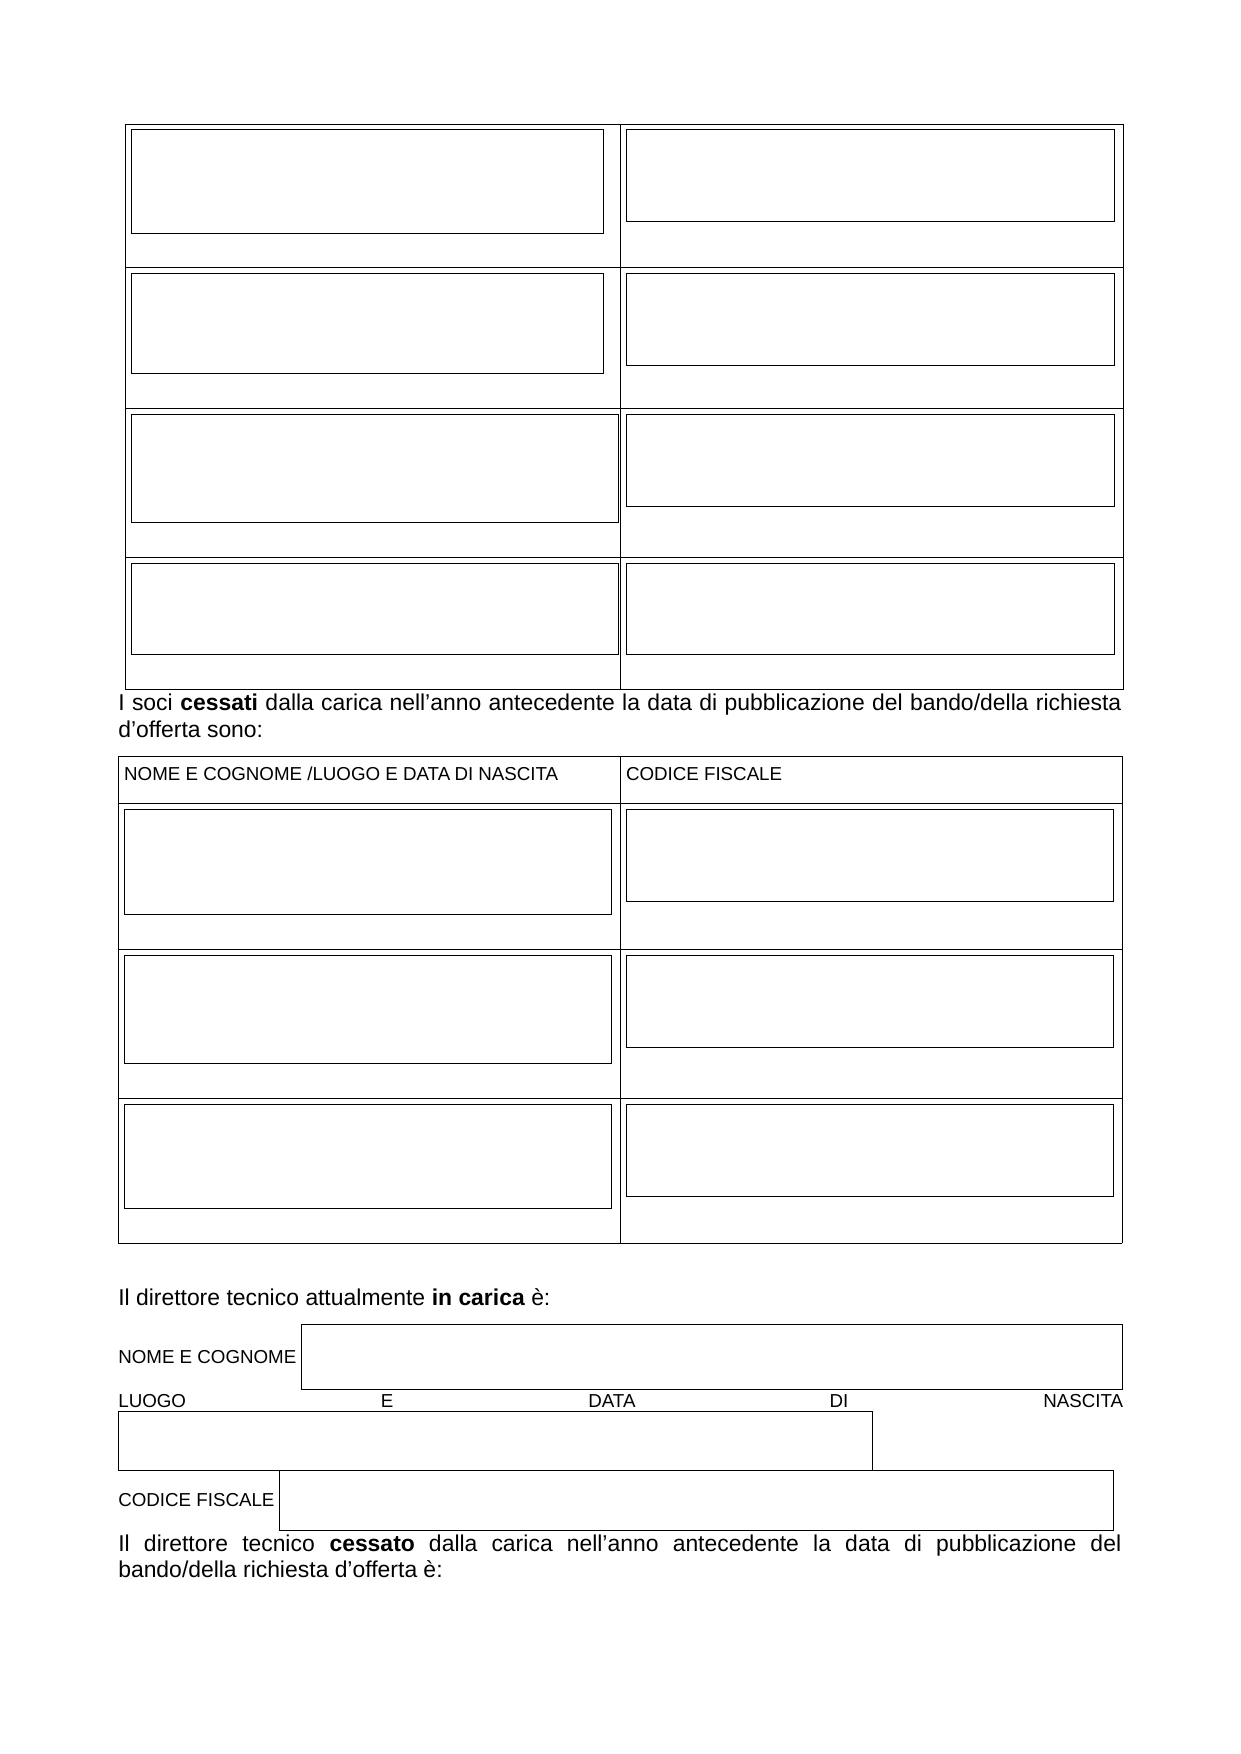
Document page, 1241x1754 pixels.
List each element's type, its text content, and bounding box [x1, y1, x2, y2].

table_cell [621, 409, 1123, 557]
table_header CODICE FISCALE [621, 757, 1122, 803]
table_cell [119, 950, 620, 1098]
table_cell [126, 268, 620, 408]
text Il direttore tecnico attualmente in carica è: [118, 1284, 1122, 1310]
table_cell [621, 125, 1123, 267]
text Il direttore tecnico cessato dalla carica nell’anno antecedente la data di pubblicazione del bando/della richiesta d’offerta è: [118, 1530, 1122, 1582]
table_cell [126, 409, 620, 557]
text I soci cessati dalla carica nell’anno antecedente la data di pubblicazione del bando/della richiesta d’offerta sono: [118, 689, 1122, 742]
table_header NOME E COGNOME /LUOGO E DATA DI NASCITA [119, 757, 620, 803]
table_cell [621, 268, 1123, 408]
text NOME E COGNOME [118, 1324, 301, 1389]
table_cell [119, 804, 620, 949]
text LUOGO E DATA DI NASCITA [118, 1389, 1122, 1470]
table_cell [621, 804, 1122, 949]
table_cell [126, 125, 620, 267]
text [1114, 1470, 1122, 1530]
table_cell [119, 1099, 620, 1243]
table_cell [621, 1099, 1122, 1243]
table_cell [621, 950, 1122, 1098]
table_cell [621, 558, 1123, 689]
table_cell [126, 558, 620, 689]
text CODICE FISCALE [118, 1471, 279, 1530]
